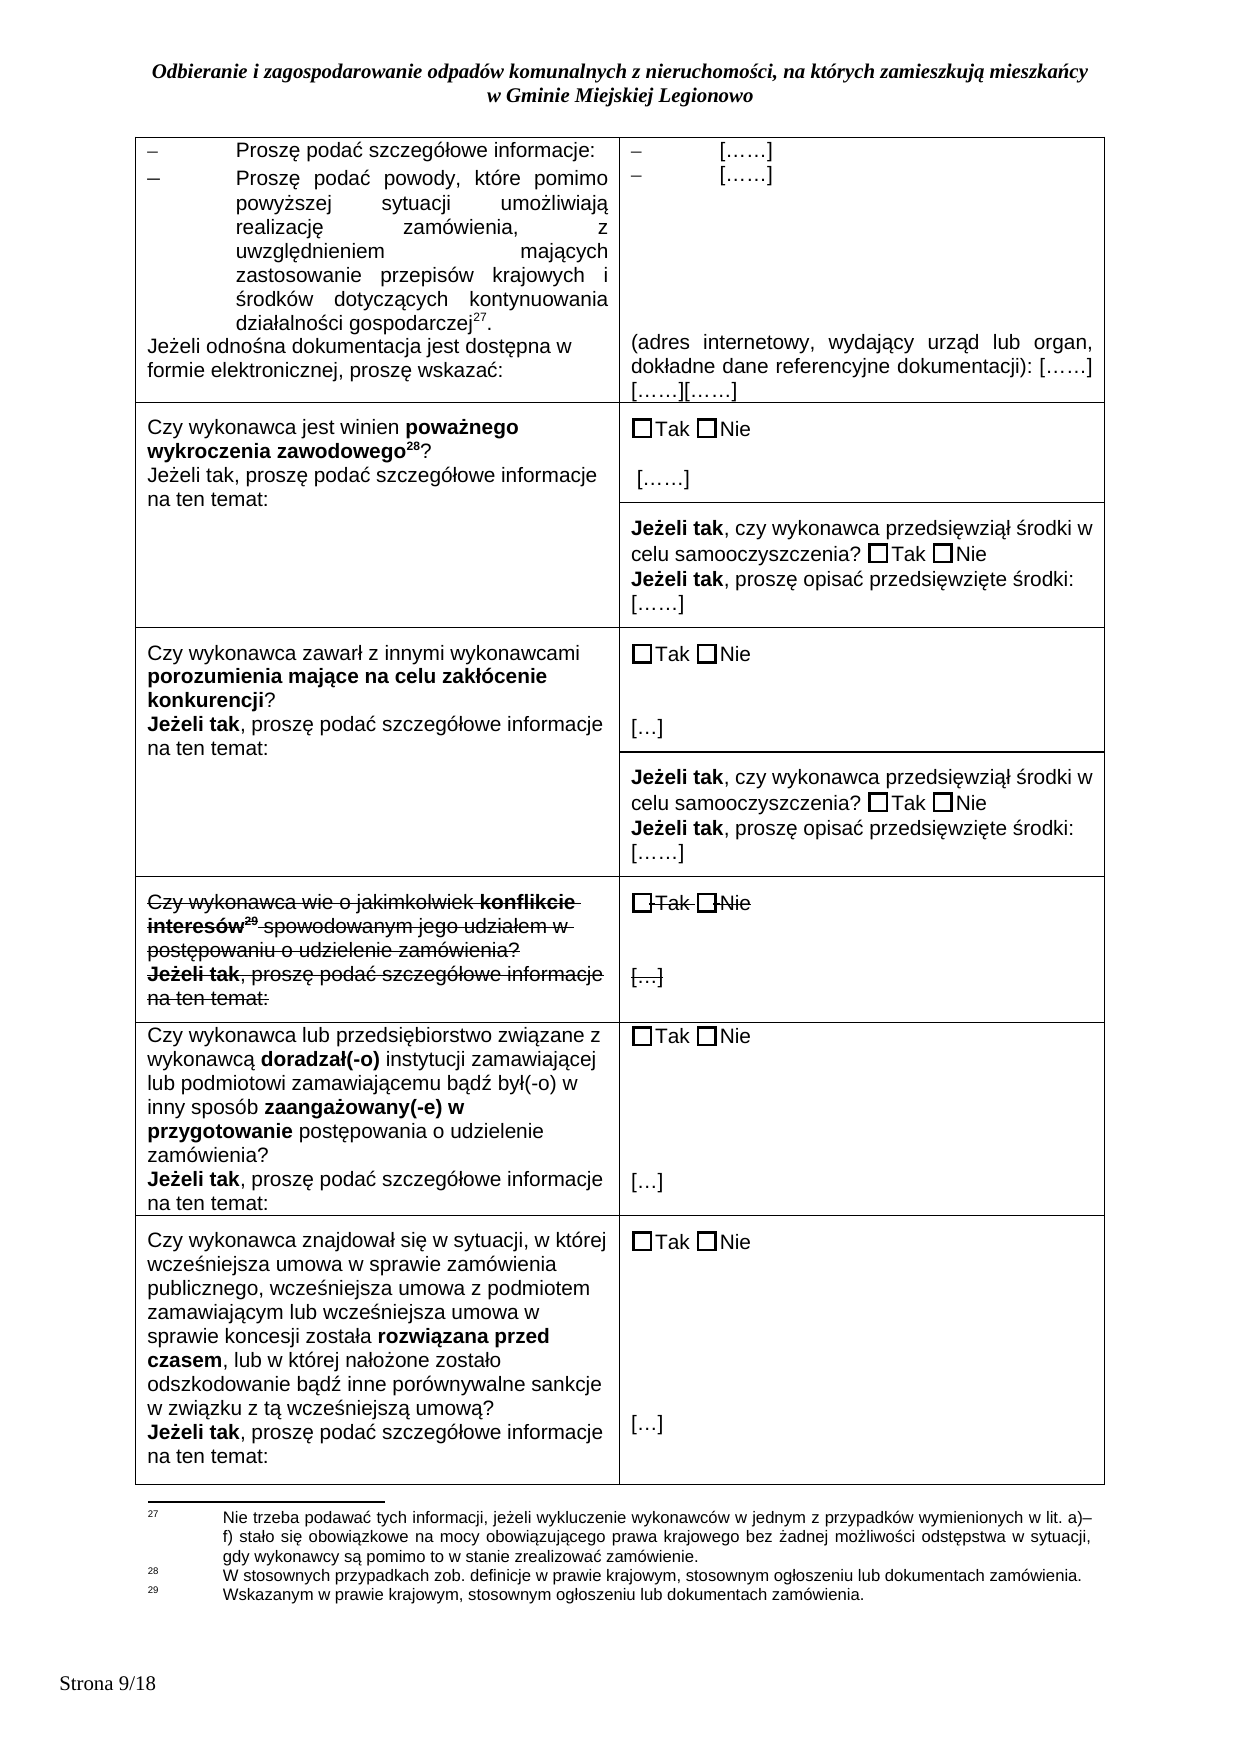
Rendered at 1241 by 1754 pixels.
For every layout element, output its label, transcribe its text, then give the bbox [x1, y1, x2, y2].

table_cell Czy wykonawca lub przedsiębiorstwo związane z wykonawcą doradzał(-o) instytucji zamawiającej lub podmiotowi zamawiającemu bądź był(-o) w inny sposób zaangażowany(-e) w przygotowanie postępowania o udzielenie zamówienia? Jeżeli tak, proszę podać szczegółowe informacje na ten temat: [136, 1023, 619, 1214]
table_cell Tak Nie [……] [620, 403, 1104, 502]
table_cell Tak Nie [……] [……] (adres internetowy, wydający urząd lub organ, dokładne dane referencyjne dokumentacji): [……][……][……] [620, 138, 1104, 402]
table_cell Czy wykonawca wie o jakimkolwiek konflikcie interesów spowodowanym jego udziałem w postępowaniu o udzielenie zamówienia? Jeżeli tak, proszę podać szczegółowe informacje na ten temat: [136, 877, 619, 1022]
table_cell Czy wykonawca zawarł z innymi wykonawcami porozumienia mające na celu zakłócenie konkurencji? Jeżeli tak, proszę podać szczegółowe informacje na ten temat: [136, 628, 619, 876]
table_cell Czy wykonawca jest winien poważnego wykroczenia zawodowego? Jeżeli tak, proszę podać szczegółowe informacje na ten temat: [136, 403, 619, 627]
table_cell Jeżeli tak, czy wykonawca przedsięwziął środki w celu samooczyszczenia? Tak Nie Jeżeli tak, proszę opisać przedsięwzięte środki: [……] [620, 753, 1104, 876]
table_cell Czy wykonawca znajduje się w jednej z następujących sytuacji: a) zbankrutował; lub b) prowadzone jest wobec niego postępowanie upadłościowe lub likwidacyjne; lub c) zawarł układ z wierzycielami; lub d) znajduje się w innej tego rodzaju sytuacji wynikającej z podobnej procedury przewidzianej w krajowych przepisach ustawowych i wykonawczych; lub e) jego aktywami zarządza likwidator lub sąd; lub f) jego działalność gospodarcza jest zawieszona? Jeżeli tak: Proszę podać szczegółowe informacje: Proszę podać powody, które pomimo powyższej sytuacji umożliwiają realizację zamówienia, z uwzględnieniem mających zastosowanie przepisów krajowych i środków dotyczących kontynuowania działalności gospodarczej. Jeżeli odnośna dokumentacja jest dostępna w formie elektronicznej, proszę wskazać: [136, 138, 619, 402]
table_cell Jeżeli tak, czy wykonawca przedsięwziął środki w celu samooczyszczenia? Tak Nie Jeżeli tak, proszę opisać przedsięwzięte środki: [……] [620, 503, 1104, 627]
table_cell Tak Nie […] [620, 877, 1104, 1022]
table_cell Tak Nie […] [620, 1023, 1104, 1214]
table_cell Tak Nie […] [620, 628, 1104, 751]
table_cell Czy wykonawca znajdował się w sytuacji, w której wcześniejsza umowa w sprawie zamówienia publicznego, wcześniejsza umowa z podmiotem zamawiającym lub wcześniejsza umowa w sprawie koncesji została rozwiązana przed czasem, lub w której nałożone zostało odszkodowanie bądź inne porównywalne sankcje w związku z tą wcześniejszą umową? Jeżeli tak, proszę podać szczegółowe informacje na ten temat: [136, 1216, 619, 1484]
table_cell Tak Nie […] [620, 1216, 1104, 1484]
